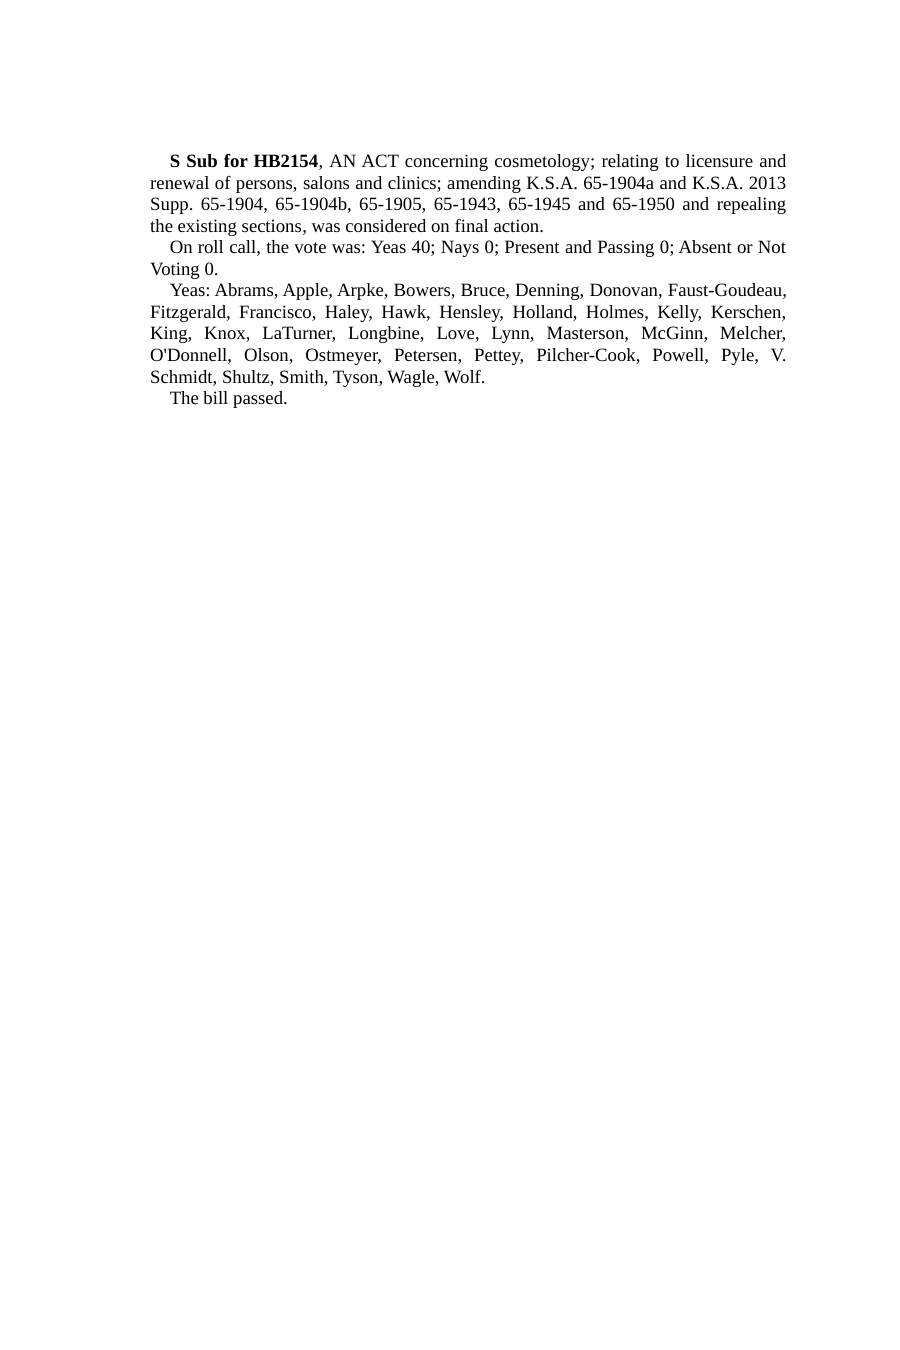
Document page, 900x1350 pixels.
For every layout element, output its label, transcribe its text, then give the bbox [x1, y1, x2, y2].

text On roll call, the vote was: Yeas 40; Nays 0; Present and Passing 0; Absent or Not Voting 0. [150, 236, 787, 279]
text The bill passed. [150, 387, 787, 409]
text S Sub for HB2154, AN ACT concerning cosmetology; relating to licensure and renewal of persons, salons and clinics; amending K.S.A. 65-1904a and K.S.A. 2013 Supp. 65-1904, 65-1904b, 65-1905, 65-1943, 65-1945 and 65-1950 and repealing the existing sections, was considered on final action. [150, 150, 787, 236]
text Yeas: Abrams, Apple, Arpke, Bowers, Bruce, Denning, Donovan, Faust-Goudeau, Fitzgerald, Francisco, Haley, Hawk, Hensley, Holland, Holmes, Kelly, Kerschen, King, Knox, LaTurner, Longbine, Love, Lynn, Masterson, McGinn, Melcher, O'Donnell, Olson, Ostmeyer, Petersen, Pettey, Pilcher-Cook, Powell, Pyle, V. Schmidt, Shultz, Smith, Tyson, Wagle, Wolf. [150, 279, 787, 387]
